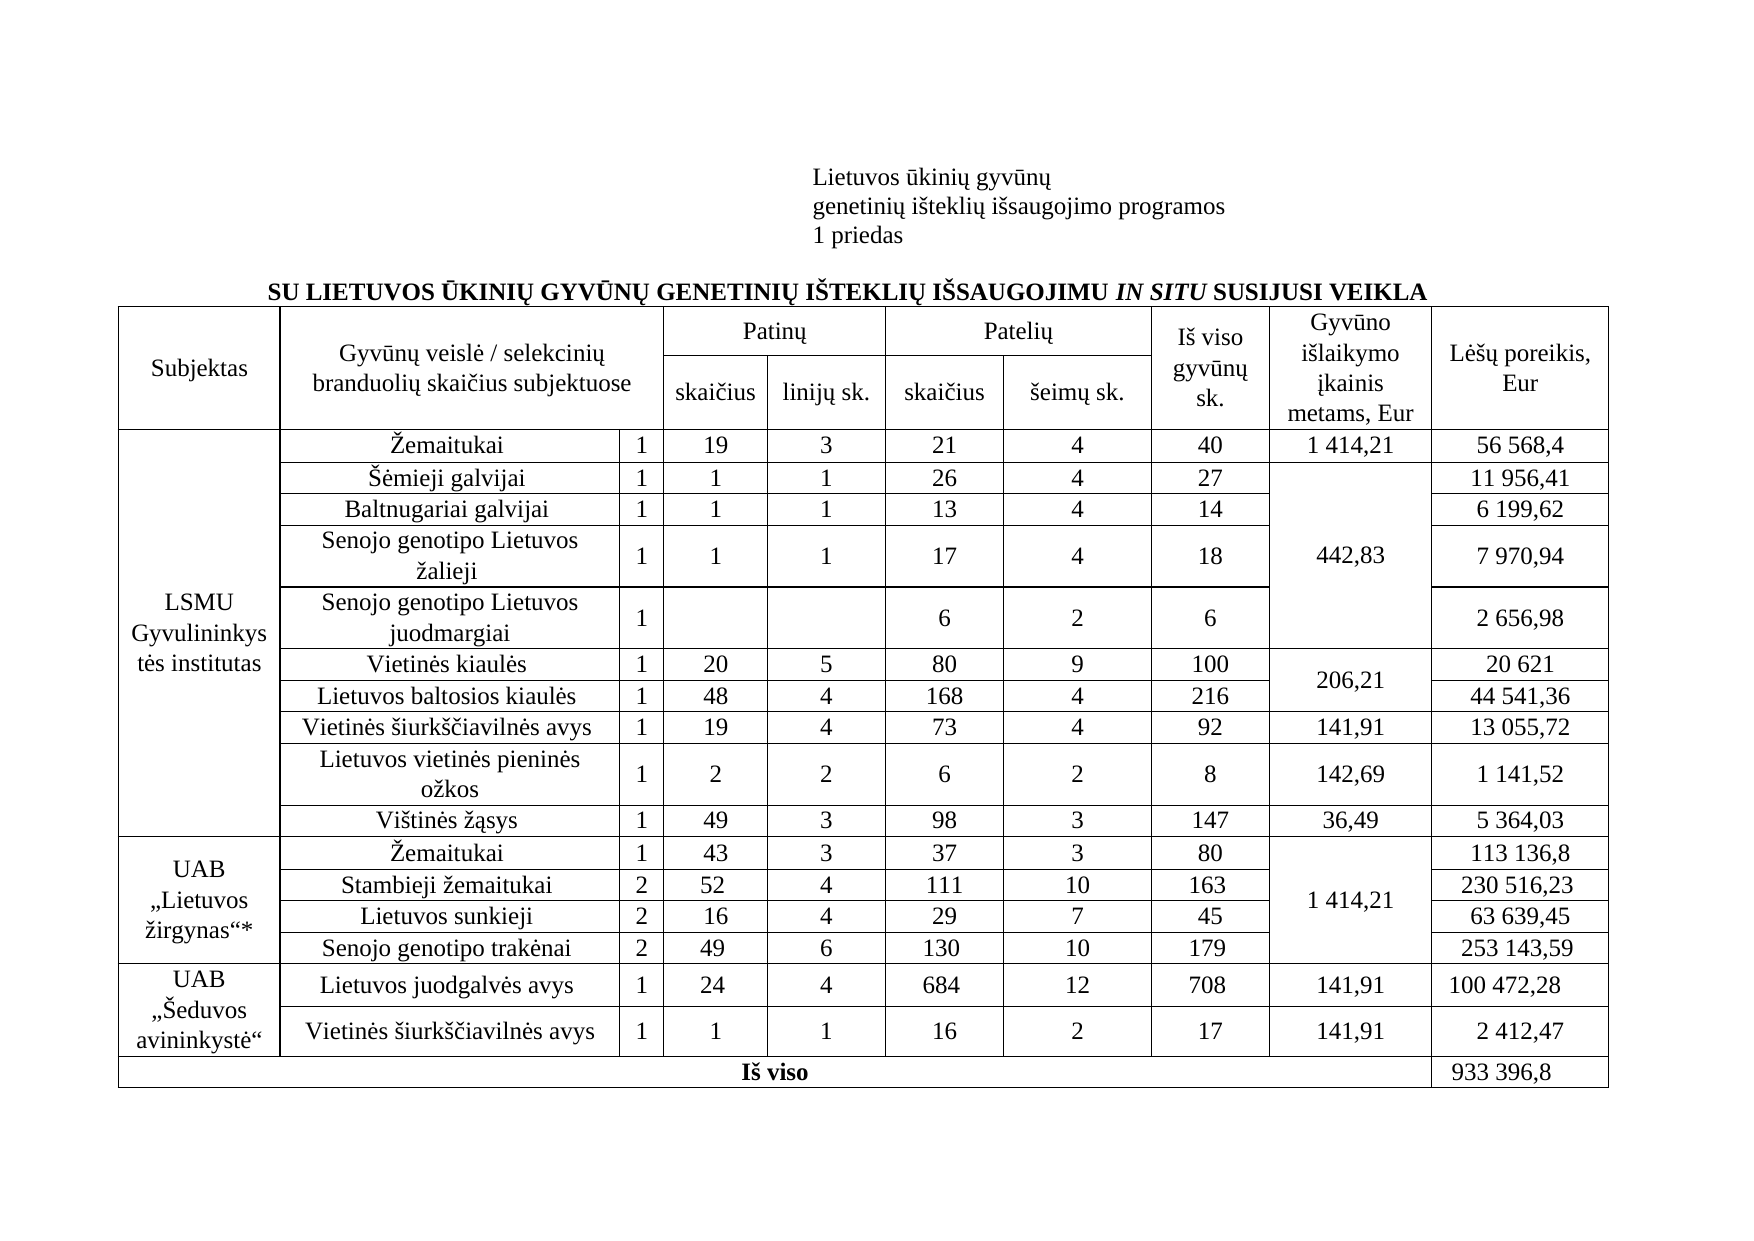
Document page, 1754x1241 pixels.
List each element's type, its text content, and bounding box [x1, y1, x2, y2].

table_cell 168 [886, 681, 1003, 711]
table_cell 21 [886, 430, 1003, 462]
table_cell 2 412,47 [1432, 1007, 1608, 1056]
table_cell 6 [768, 933, 885, 963]
table_cell 4 [768, 712, 885, 743]
table_cell 1 141,52 [1432, 744, 1608, 804]
table_cell 1 [620, 463, 663, 493]
table_cell 1 [664, 494, 767, 524]
table_cell 13 055,72 [1432, 712, 1608, 743]
table_cell 17 [886, 526, 1003, 586]
table_cell 12 [1004, 964, 1151, 1006]
table_cell 29 [886, 901, 1003, 932]
table_cell 1 [620, 588, 663, 648]
table_cell 1 [768, 494, 885, 524]
table_header Gyvūno išlaikymo įkainis metams, Eur [1270, 307, 1431, 429]
table_header Subjektas [119, 307, 279, 429]
table_cell 3 [768, 430, 885, 462]
table_cell 24 [664, 964, 767, 1006]
table_cell 49 [664, 933, 767, 963]
table_cell 1 [620, 837, 663, 869]
table_cell 40 [1152, 430, 1269, 462]
table_cell 20 [664, 649, 767, 680]
table_cell 1 [620, 430, 663, 462]
table_cell 141,91 [1270, 712, 1431, 743]
table_cell 253 143,59 [1432, 933, 1608, 963]
table_cell 17 [1152, 1007, 1269, 1056]
table_cell 230 516,23 [1432, 870, 1608, 900]
table_cell 6 [886, 588, 1003, 648]
table_cell 44 541,36 [1432, 681, 1608, 711]
table_cell 4 [1004, 681, 1151, 711]
table_cell 1 [620, 681, 663, 711]
table_cell 8 [1152, 744, 1269, 804]
table_cell 2 [620, 870, 663, 900]
table_cell 2 656,98 [1432, 588, 1608, 648]
table_cell 100 [1152, 649, 1269, 680]
table_cell Lietuvos sunkieji [281, 901, 619, 932]
table_cell Lietuvos vietinės pieninės ožkos [281, 744, 619, 804]
text 1 priedas [118, 220, 1577, 249]
table_cell 1 [620, 526, 663, 586]
table_cell 10 [1004, 933, 1151, 963]
table_cell 6 [1152, 588, 1269, 648]
table_cell 442,83 [1270, 463, 1431, 648]
table_cell 45 [1152, 901, 1269, 932]
table_cell 1 [620, 744, 663, 804]
table_cell 1 [768, 526, 885, 586]
table_cell 36,49 [1270, 806, 1431, 836]
text genetinių išteklių išsaugojimo programos [118, 191, 1577, 220]
table_cell 1 414,21 [1270, 837, 1431, 963]
table_cell 130 [886, 933, 1003, 963]
table_cell 1 [620, 712, 663, 743]
table_cell 2 [664, 744, 767, 804]
table_cell 113 136,8 [1432, 837, 1608, 869]
table_cell 19 [664, 712, 767, 743]
table_cell 179 [1152, 933, 1269, 963]
table_cell 52 [664, 870, 767, 900]
table_cell [768, 588, 885, 648]
table_cell 4 [768, 870, 885, 900]
text su Lietuvos ūkinių gyvūnų genetinių išteklių išsaugojimu in situ susijusi Veikla [118, 277, 1577, 306]
table_cell 10 [1004, 870, 1151, 900]
table_cell [664, 588, 767, 648]
table_cell 43 [664, 837, 767, 869]
table_cell 13 [886, 494, 1003, 524]
table_cell Vietinės šiurkščiavilnės avys [281, 1007, 619, 1056]
table_cell Stambieji žemaitukai [281, 870, 619, 900]
table_cell 100 472,28 [1432, 964, 1608, 1006]
table_cell 14 [1152, 494, 1269, 524]
table_header Patinų [664, 307, 885, 355]
table_cell 147 [1152, 806, 1269, 836]
table_cell 2 [1004, 588, 1151, 648]
table_cell 6 199,62 [1432, 494, 1608, 524]
table_cell UAB „Lietuvos žirgynas“* [119, 837, 279, 963]
table_cell Žemaitukai [281, 430, 619, 462]
table_cell 48 [664, 681, 767, 711]
table_cell 4 [768, 901, 885, 932]
table_cell 98 [886, 806, 1003, 836]
table_cell šeimų sk. [1004, 356, 1151, 429]
table_cell 708 [1152, 964, 1269, 1006]
table_cell 56 568,4 [1432, 430, 1608, 462]
table_cell 1 [664, 526, 767, 586]
table_cell 92 [1152, 712, 1269, 743]
table_cell 111 [886, 870, 1003, 900]
table_header Patelių [886, 307, 1151, 355]
table_cell 933 396,8 [1432, 1057, 1608, 1087]
table_cell 3 [1004, 806, 1151, 836]
table_cell 1 [664, 1007, 767, 1056]
table_cell 3 [768, 837, 885, 869]
table_cell 73 [886, 712, 1003, 743]
table_cell 16 [664, 901, 767, 932]
table_cell Iš viso [119, 1057, 1431, 1087]
table_cell linijų sk. [768, 356, 885, 429]
table_cell 2 [768, 744, 885, 804]
table_cell 16 [886, 1007, 1003, 1056]
table_cell 4 [1004, 463, 1151, 493]
table_cell Baltnugariai galvijai [281, 494, 619, 524]
table_cell skaičius [886, 356, 1003, 429]
table_cell 2 [620, 933, 663, 963]
table_header Iš viso gyvūnų sk. [1152, 307, 1269, 429]
table_cell Senojo genotipo Lietuvos juodmargiai [281, 588, 619, 648]
table_cell 11 956,41 [1432, 463, 1608, 493]
table_cell Vietinės kiaulės [281, 649, 619, 680]
table_cell 2 [620, 901, 663, 932]
table_cell 37 [886, 837, 1003, 869]
table_cell Senojo genotipo Lietuvos žalieji [281, 526, 619, 586]
table_cell UAB „Šeduvos avininkystė“ [119, 964, 279, 1056]
table_cell 7 [1004, 901, 1151, 932]
table_cell 1 [620, 494, 663, 524]
table_cell 5 364,03 [1432, 806, 1608, 836]
table_cell 1 [620, 806, 663, 836]
table_cell 80 [1152, 837, 1269, 869]
text Lietuvos ūkinių gyvūnų [118, 162, 1577, 191]
table_cell 142,69 [1270, 744, 1431, 804]
table_cell Vietinės šiurkščiavilnės avys [281, 712, 619, 743]
table_cell 1 [620, 649, 663, 680]
table_cell 1 [620, 1007, 663, 1056]
table_cell 1 414,21 [1270, 430, 1431, 462]
table_cell 684 [886, 964, 1003, 1006]
table_cell 1 [664, 463, 767, 493]
table_cell 9 [1004, 649, 1151, 680]
table_cell 20 621 [1432, 649, 1608, 680]
table_cell 3 [1004, 837, 1151, 869]
table_cell 80 [886, 649, 1003, 680]
table_cell 6 [886, 744, 1003, 804]
table_cell 26 [886, 463, 1003, 493]
table_cell 163 [1152, 870, 1269, 900]
table_cell 1 [768, 463, 885, 493]
table_cell 4 [1004, 712, 1151, 743]
table_cell 18 [1152, 526, 1269, 586]
table_cell 141,91 [1270, 1007, 1431, 1056]
table_cell 4 [1004, 494, 1151, 524]
table_cell Šėmieji galvijai [281, 463, 619, 493]
table_cell 4 [1004, 430, 1151, 462]
table_cell Lietuvos juodgalvės avys [281, 964, 619, 1006]
table_header Gyvūnų veislė / selekcinių branduolių skaičius subjektuose [281, 307, 663, 429]
table_header Lėšų poreikis, Eur [1432, 307, 1608, 429]
table_cell 3 [768, 806, 885, 836]
table_cell skaičius [664, 356, 767, 429]
table_cell 1 [768, 1007, 885, 1056]
table_cell 4 [1004, 526, 1151, 586]
table_cell 19 [664, 430, 767, 462]
table_cell 49 [664, 806, 767, 836]
table_cell 4 [768, 964, 885, 1006]
table_cell 4 [768, 681, 885, 711]
table_cell 5 [768, 649, 885, 680]
table_cell 141,91 [1270, 964, 1431, 1006]
table_cell 2 [1004, 744, 1151, 804]
table_cell 27 [1152, 463, 1269, 493]
table_cell 206,21 [1270, 649, 1431, 711]
table_cell Vištinės žąsys [281, 806, 619, 836]
table_cell 216 [1152, 681, 1269, 711]
table_cell LSMU Gyvulininkystės institutas [119, 430, 279, 836]
table_cell Žemaitukai [281, 837, 619, 869]
table_cell Lietuvos baltosios kiaulės [281, 681, 619, 711]
table_cell Senojo genotipo trakėnai [281, 933, 619, 963]
table_cell 2 [1004, 1007, 1151, 1056]
table_cell 63 639,45 [1432, 901, 1608, 932]
table_cell 1 [620, 964, 663, 1006]
table_cell 7 970,94 [1432, 526, 1608, 586]
